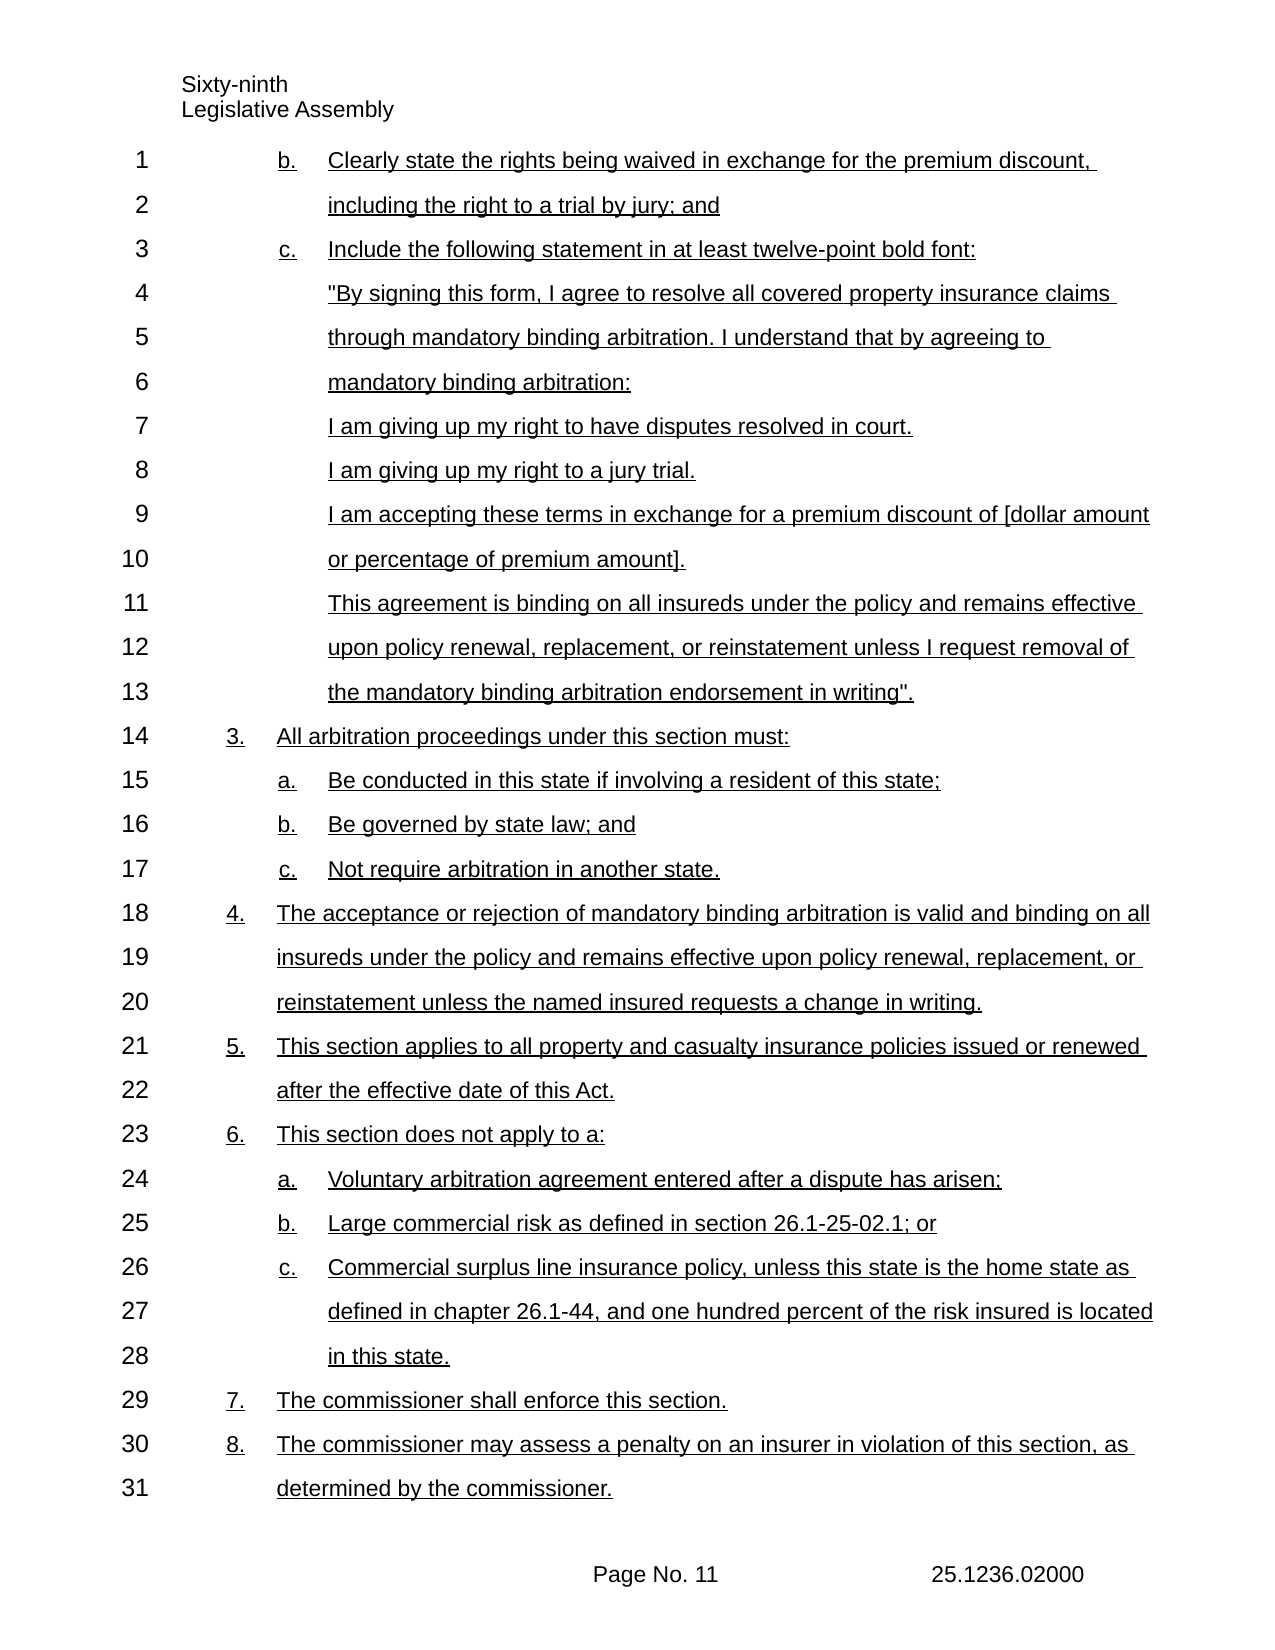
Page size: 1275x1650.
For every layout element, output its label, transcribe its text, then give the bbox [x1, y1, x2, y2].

text I am giving up my right to have disputes resolved in court. [328, 399, 1154, 443]
text c. Commercial surplus line insurance policy, unless this state is the home state as defined in chapter 26.1‑44, and one hundred percent of the risk insured is located in this state. [181, 1240, 1154, 1373]
text "By signing this form, I agree to resolve all covered property insurance claims through mandatory binding arbitration. I understand that by agreeing to mandatory binding arbitration: [328, 266, 1154, 399]
text b. Large commercial risk as defined in section 26.1‑25‑02.1; or [181, 1196, 1154, 1240]
text 6. This section does not apply to a: [181, 1107, 1154, 1152]
text b. Clearly state the rights being waived in exchange for the premium discount, including the right to a trial by jury; and [181, 133, 1154, 222]
text b. Be governed by state law; and [181, 797, 1154, 842]
text c. Include the following statement in at least twelve-point bold font: [181, 222, 1154, 266]
text 4. The acceptance or rejection of mandatory binding arbitration is valid and binding on all insureds under the policy and remains effective upon policy renewal, replacement, or reinstatement unless the named insured requests a change in writing. [181, 886, 1154, 1019]
text 8. The commissioner may assess a penalty on an insurer in violation of this section, as determined by the commissioner. [181, 1417, 1154, 1506]
text c. Not require arbitration in another state. [181, 842, 1154, 886]
text I am accepting these terms in exchange for a premium discount of [dollar amount or percentage of premium amount]. [328, 487, 1154, 576]
text This agreement is binding on all insureds under the policy and remains effective upon policy renewal, replacement, or reinstatement unless I request removal of the mandatory binding arbitration endorsement in writing". [328, 576, 1154, 709]
text 7. The commissioner shall enforce this section. [181, 1373, 1154, 1417]
text 5. This section applies to all property and casualty insurance policies issued or renewed after the effective date of this Act. [181, 1019, 1154, 1107]
text I am giving up my right to a jury trial. [328, 443, 1154, 487]
text a. Voluntary arbitration agreement entered after a dispute has arisen; [181, 1152, 1154, 1196]
text 3. All arbitration proceedings under this section must: [181, 709, 1154, 753]
text a. Be conducted in this state if involving a resident of this state; [181, 753, 1154, 797]
